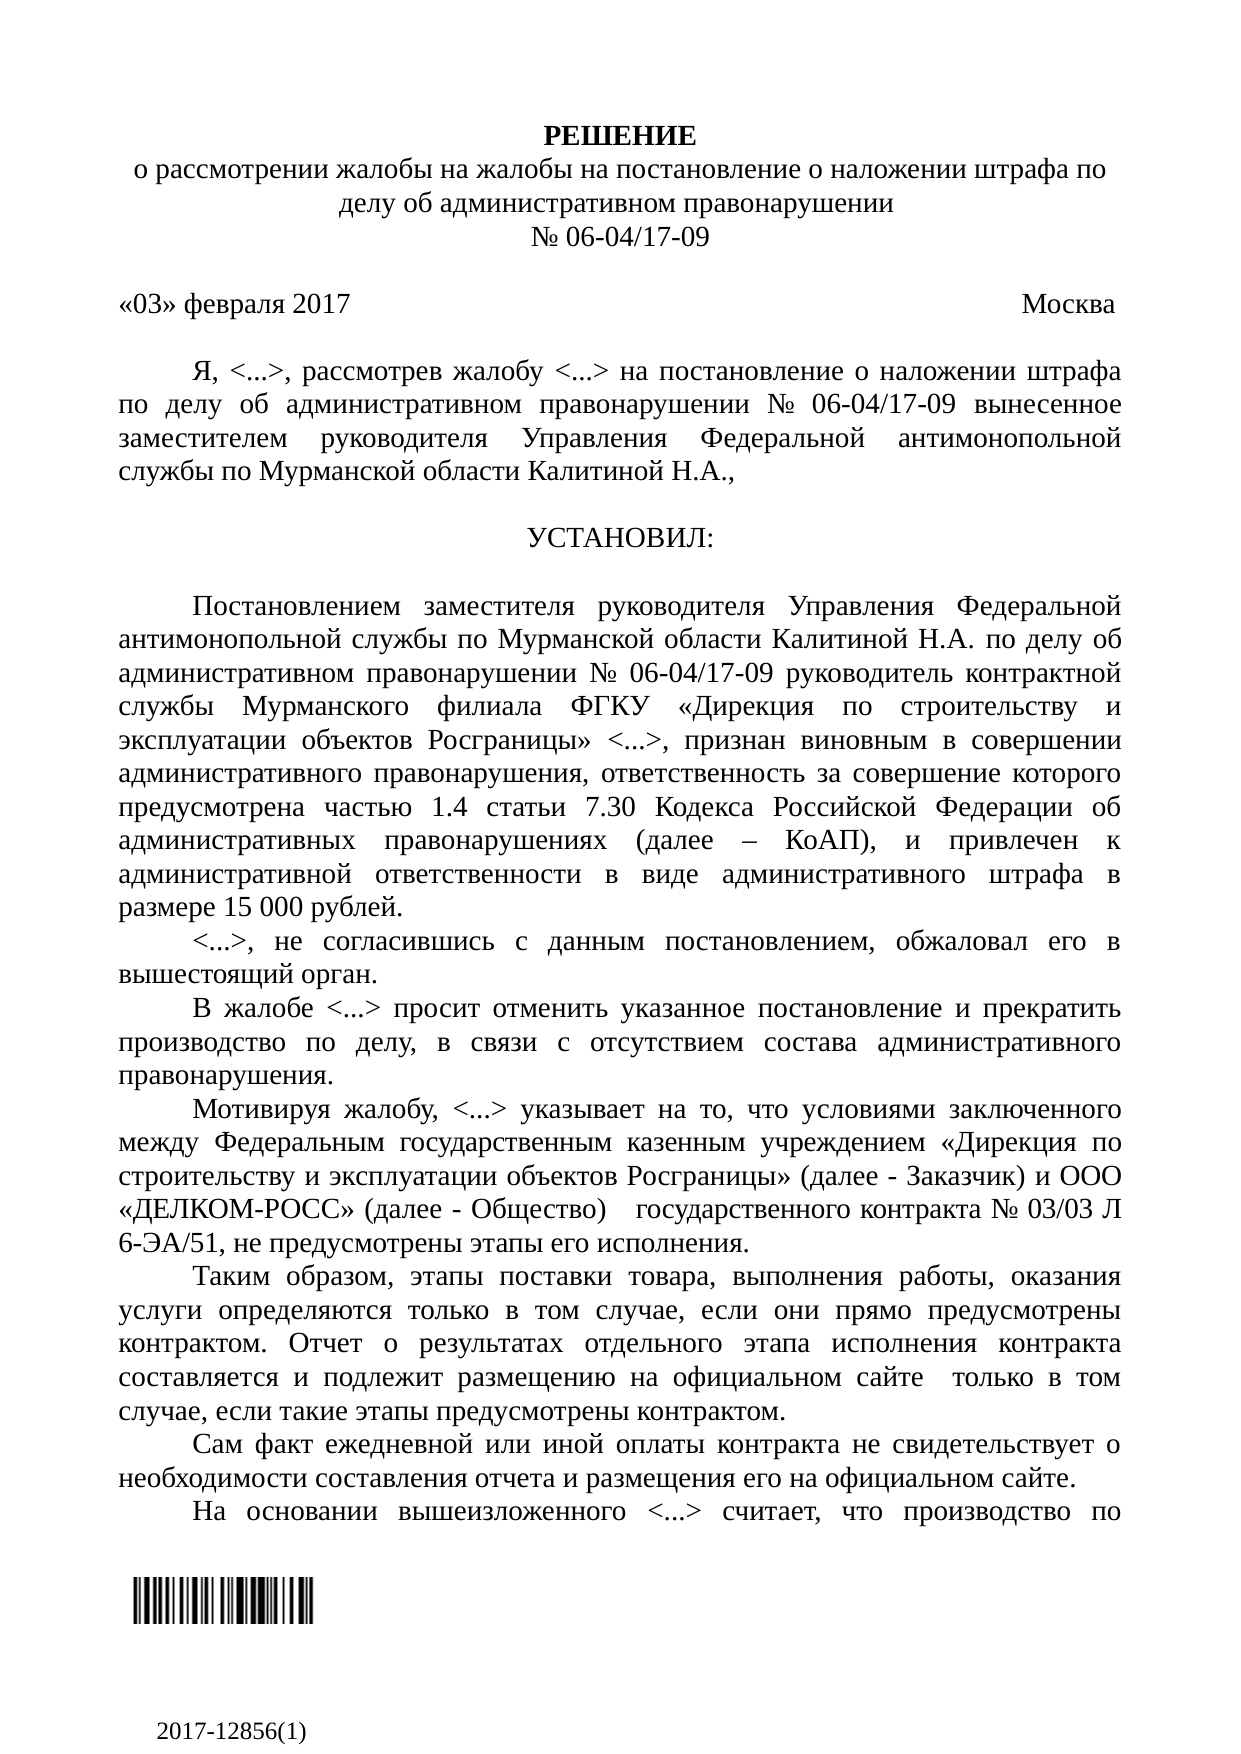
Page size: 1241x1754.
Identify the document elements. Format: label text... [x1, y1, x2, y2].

text Сам факт ежедневной или иной оплаты контракта не свидетельствует о необходимости составления отчета и размещения его на официальном сайте. [118, 1426, 1122, 1493]
subtitle о рассмотрении жалобы на жалобы на постановление о наложении штрафа по делу об административном правонарушении [118, 152, 1122, 219]
text В жалобе <...> просит отменить указанное постановление и прекратить производство по делу, в связи с отсутствием состава административного правонарушения. [118, 990, 1122, 1091]
text «03» февраля 2017 Москва [118, 286, 1122, 319]
text Мотивируя жалобу, <...> указывает на то, что условиями заключенного между Федеральным государственным казенным учреждением «Дирекция по строительству и эксплуатации объектов Росграницы» (далее - Заказчик) и ООО «ДЕЛКОМ-РОСС» (далее - Общество) государственного контракта № 03/03 Л 6-ЭА/51, не предусмотрены этапы его исполнения. [118, 1091, 1122, 1258]
picture [118, 1577, 331, 1624]
text Постановлением заместителя руководителя Управления Федеральной антимонопольной службы по Мурманской области Калитиной Н.А. по делу об административном правонарушении № 06-04/17-09 руководитель контрактной службы Мурманского филиала ФГКУ «Дирекция по строительству и эксплуатации объектов Росграницы» <...>, признан виновным в совершении административного правонарушения, ответственность за совершение которого предусмотрена частью 1.4 статьи 7.30 Кодекса Российской Федерации об административных правонарушениях (далее – КоАП), и привлечен к административной ответственности в виде административного штрафа в размере 15 000 рублей. [118, 588, 1122, 923]
text <...>, не согласившись с данным постановлением, обжаловал его в вышестоящий орган. [118, 923, 1122, 990]
subtitle РЕШЕНИЕ [118, 118, 1122, 152]
text Таким образом, этапы поставки товара, выполнения работы, оказания услуги определяются только в том случае, если они прямо предусмотрены контрактом. Отчет о результатах отдельного этапа исполнения контракта составляется и подлежит размещению на официальном сайте только в том случае, если такие этапы предусмотрены контрактом. [118, 1258, 1122, 1426]
text Я, <...>, рассмотрев жалобу <...> на постановление о наложении штрафа по делу об административном правонарушении № 06-04/17-09 вынесенное заместителем руководителя Управления Федеральной антимонопольной службы по Мурманской области Калитиной Н.А., [118, 353, 1122, 487]
text № 06-04/17-09 [118, 219, 1122, 252]
text УСТАНОВИЛ: [118, 521, 1122, 554]
text На основании вышеизложенного <...> считает, что производство по [118, 1493, 1122, 1527]
